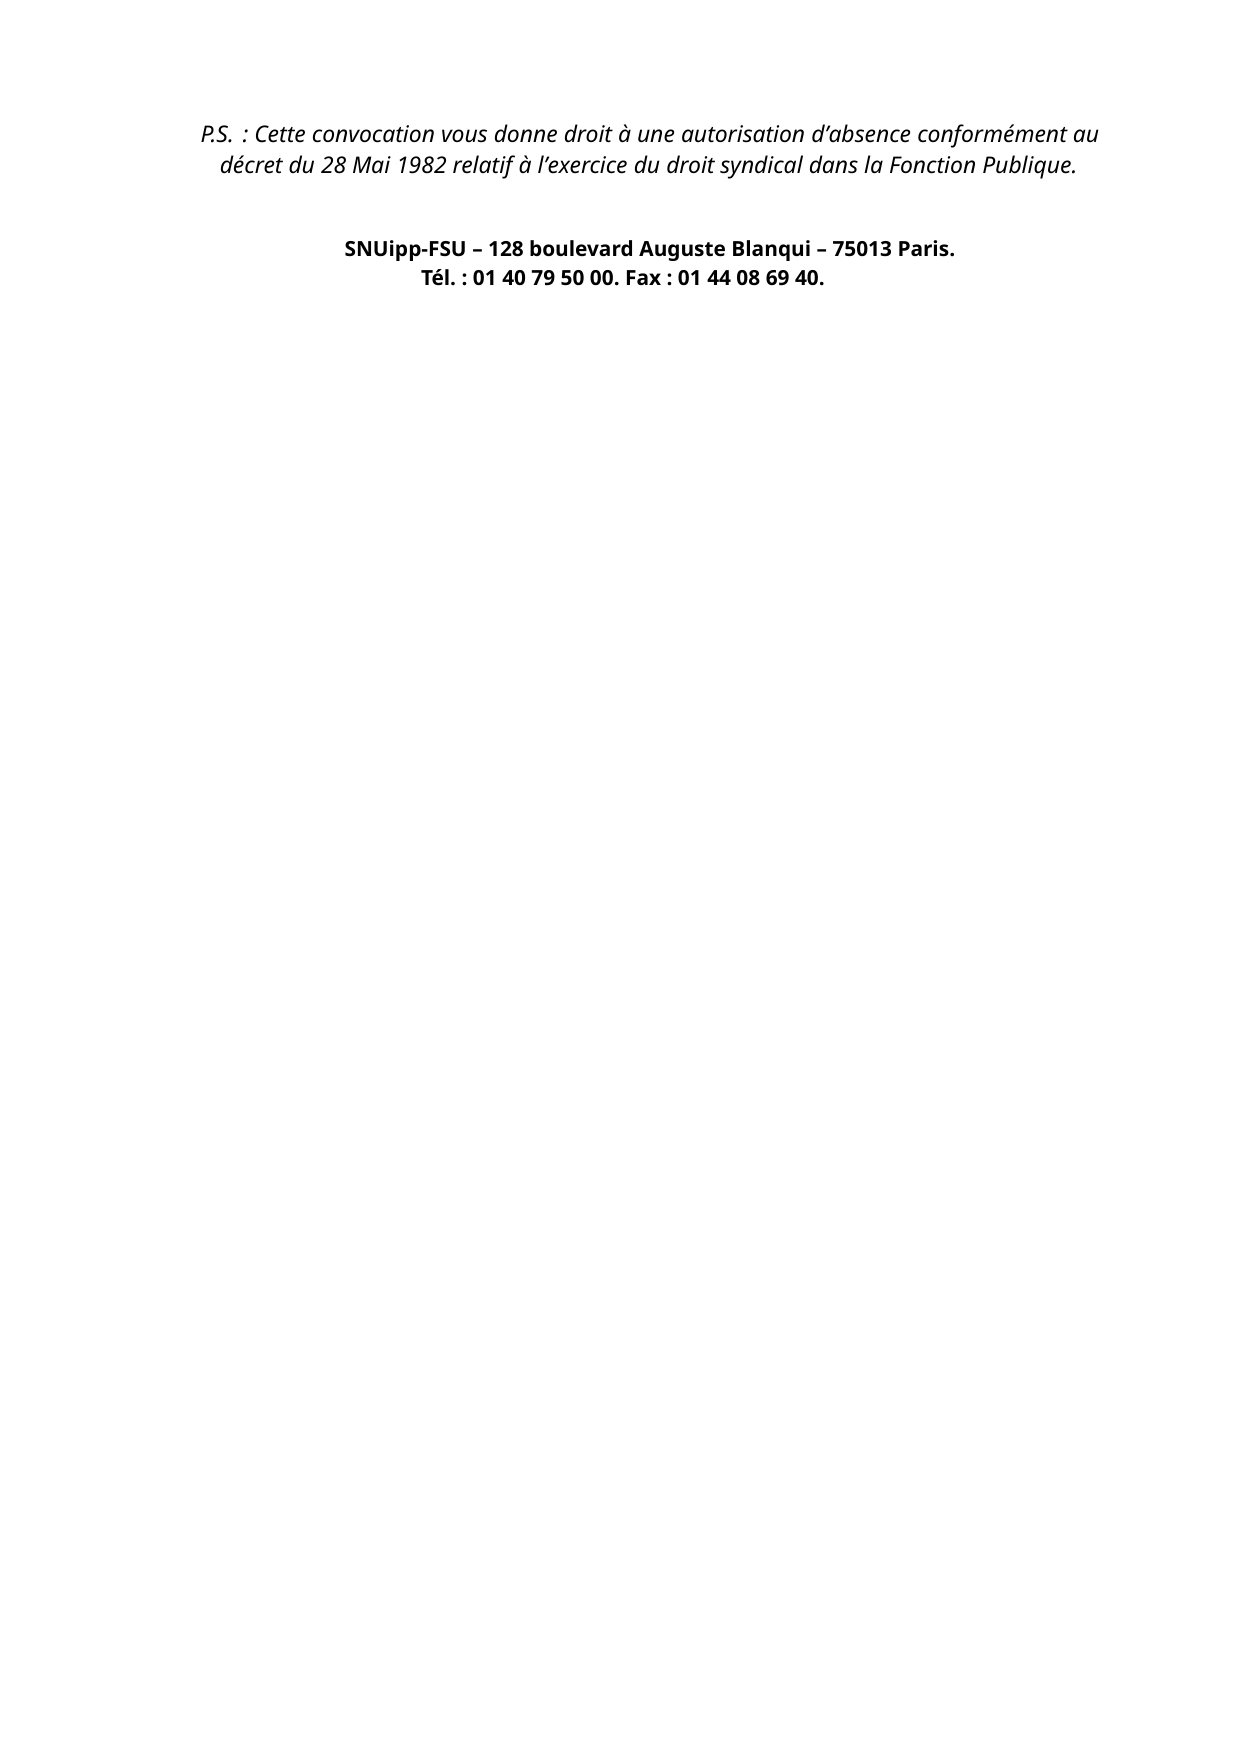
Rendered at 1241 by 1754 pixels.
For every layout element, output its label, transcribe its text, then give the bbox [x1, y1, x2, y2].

text Tél. : 01 40 79 50 00. Fax : 01 44 08 69 40. [177, 263, 1122, 291]
text P.S. : Cette convocation vous donne droit à une autorisation d’absence conformément au décret du 28 Mai 1982 relatif à l’exercice du droit syndical dans la Fonction Publique. [177, 118, 1122, 181]
text SNUipp-FSU – 128 boulevard Auguste Blanqui – 75013 Paris. [177, 234, 1122, 263]
